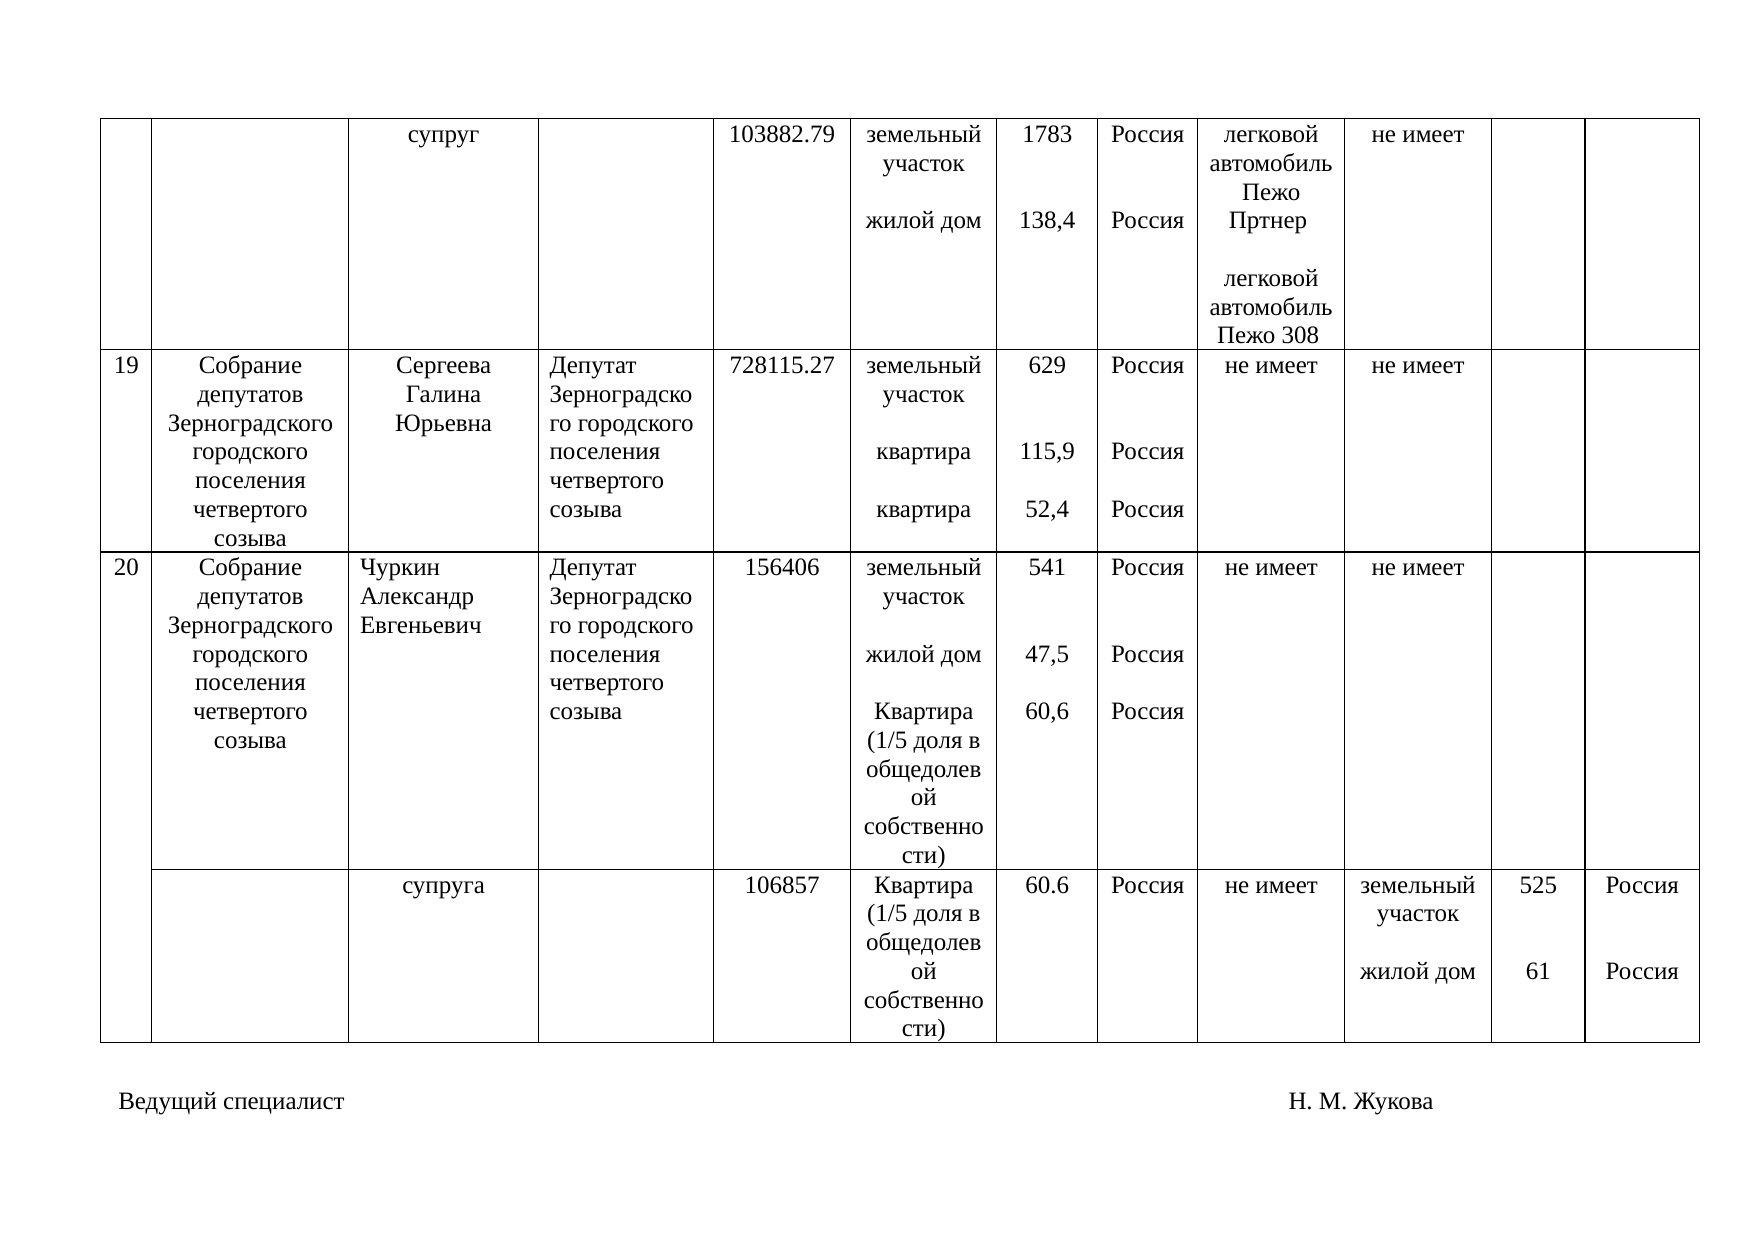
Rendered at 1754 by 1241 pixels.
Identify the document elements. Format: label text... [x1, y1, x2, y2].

table_cell земельный участок жилой дом [1345, 870, 1491, 1042]
table_cell 629 115,9 52,4 [997, 350, 1097, 551]
table_cell Депутат Зерноградского городского поселения четвертого созыва [539, 553, 713, 869]
table_cell земельный участок жилой дом [851, 119, 996, 349]
table_cell 728115,27 [714, 350, 850, 551]
table_cell супруг [349, 119, 538, 349]
table_cell Россия [1098, 870, 1197, 1042]
table_cell Сергеева Галина Юрьевна [349, 350, 538, 551]
table_cell 525 61 [1492, 870, 1584, 1042]
table_cell 20 [101, 553, 151, 1042]
table_cell Россия Россия Россия [1098, 553, 1197, 869]
table_cell Собрание депутатов Зерноградского городского поселения четвертого созыва [152, 553, 348, 869]
table_cell Россия Россия Россия [1098, 350, 1197, 551]
table_cell Россия Россия [1586, 870, 1699, 1042]
table_cell Чуркин Александр Евгеньевич [349, 553, 538, 869]
table_cell 19 [101, 350, 151, 551]
table_cell 156406 [714, 553, 850, 869]
table_cell Россия Россия [1098, 119, 1197, 349]
table_cell Собрание депутатов Зерноградского городского поселения четвертого созыва [152, 350, 348, 551]
table_cell [1586, 553, 1699, 869]
table_cell [1586, 119, 1699, 349]
table_cell [1492, 350, 1584, 551]
table_cell не имеет [1345, 350, 1491, 551]
table_cell земельный участок квартира квартира [851, 350, 996, 551]
table_cell легковой автомобиль Пежо Пртнер легковой автомобиль Пежо 308 [1198, 119, 1344, 349]
table_cell не имеет [1198, 553, 1344, 869]
table_cell Квартира (1/5 доля в общедолевой собственности) [851, 870, 996, 1042]
table_cell 1783 138,4 [997, 119, 1097, 349]
table_cell не имеет [1198, 350, 1344, 551]
table_cell 103882,79 [714, 119, 850, 349]
table_cell 60,6 [997, 870, 1097, 1042]
text Ведущий специалист Н. М. Жукова [118, 1086, 1636, 1115]
table_cell земельный участок жилой дом Квартира (1/5 доля в общедолевой собственности) [851, 553, 996, 869]
table_cell Депутат Зерноградского городского поселения четвертого созыва [539, 350, 713, 551]
table_cell супруга [349, 870, 538, 1042]
table_cell не имеет [1198, 870, 1344, 1042]
table_cell [539, 119, 713, 349]
table_cell 106857 [714, 870, 850, 1042]
table_cell не имеет [1345, 553, 1491, 869]
table_cell не имеет [1345, 119, 1491, 349]
table_cell [1492, 119, 1584, 349]
table_cell 541 47,5 60,6 [997, 553, 1097, 869]
table_cell [152, 119, 348, 349]
table_cell [1492, 553, 1584, 869]
table_cell [539, 870, 713, 1042]
table_cell [152, 870, 348, 1042]
table_cell [101, 119, 151, 349]
table_cell [1586, 350, 1699, 551]
